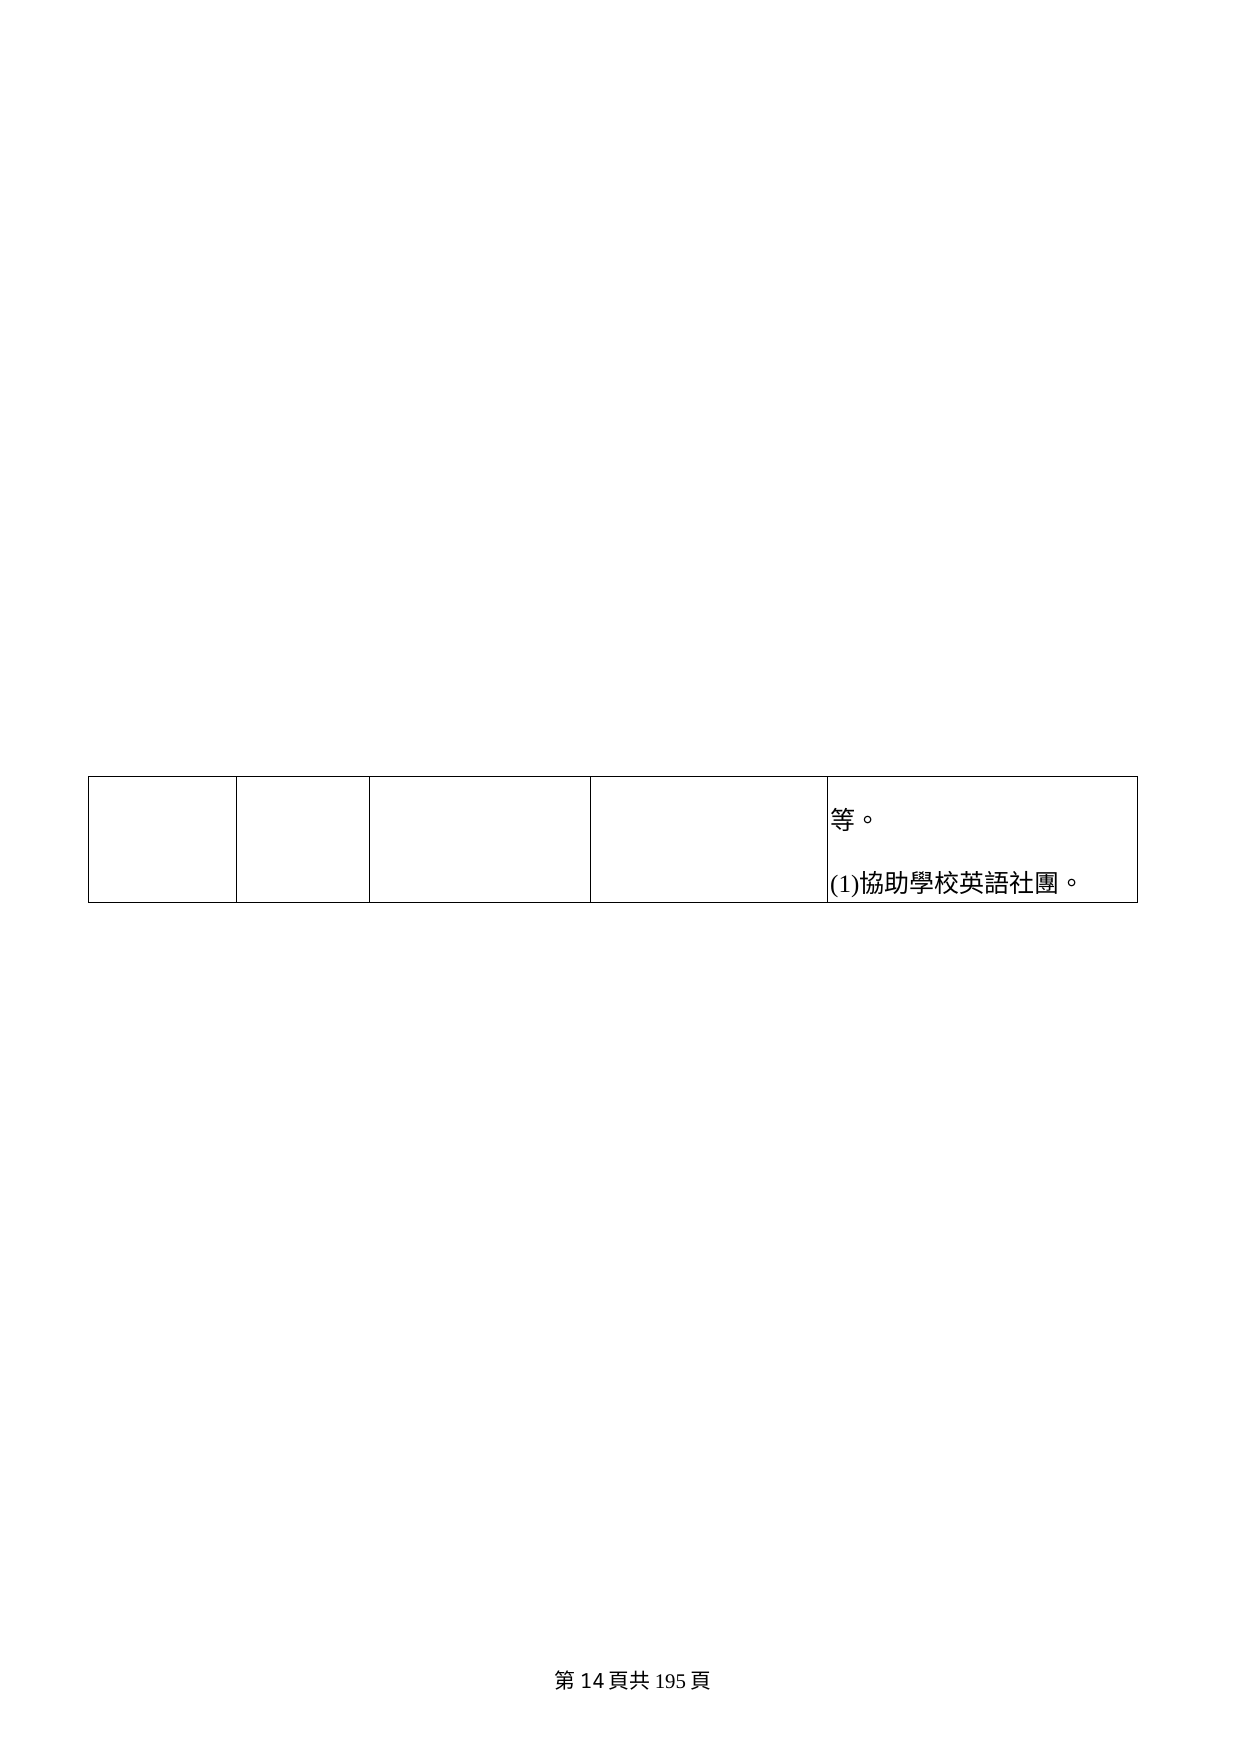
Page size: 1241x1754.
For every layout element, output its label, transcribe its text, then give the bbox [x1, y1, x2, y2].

table_cell [591, 777, 827, 902]
table_cell 等。 (1)協助學校英語社團。 [828, 777, 1137, 902]
table_cell [370, 777, 590, 902]
table_cell [237, 777, 369, 902]
table_cell [89, 777, 236, 902]
